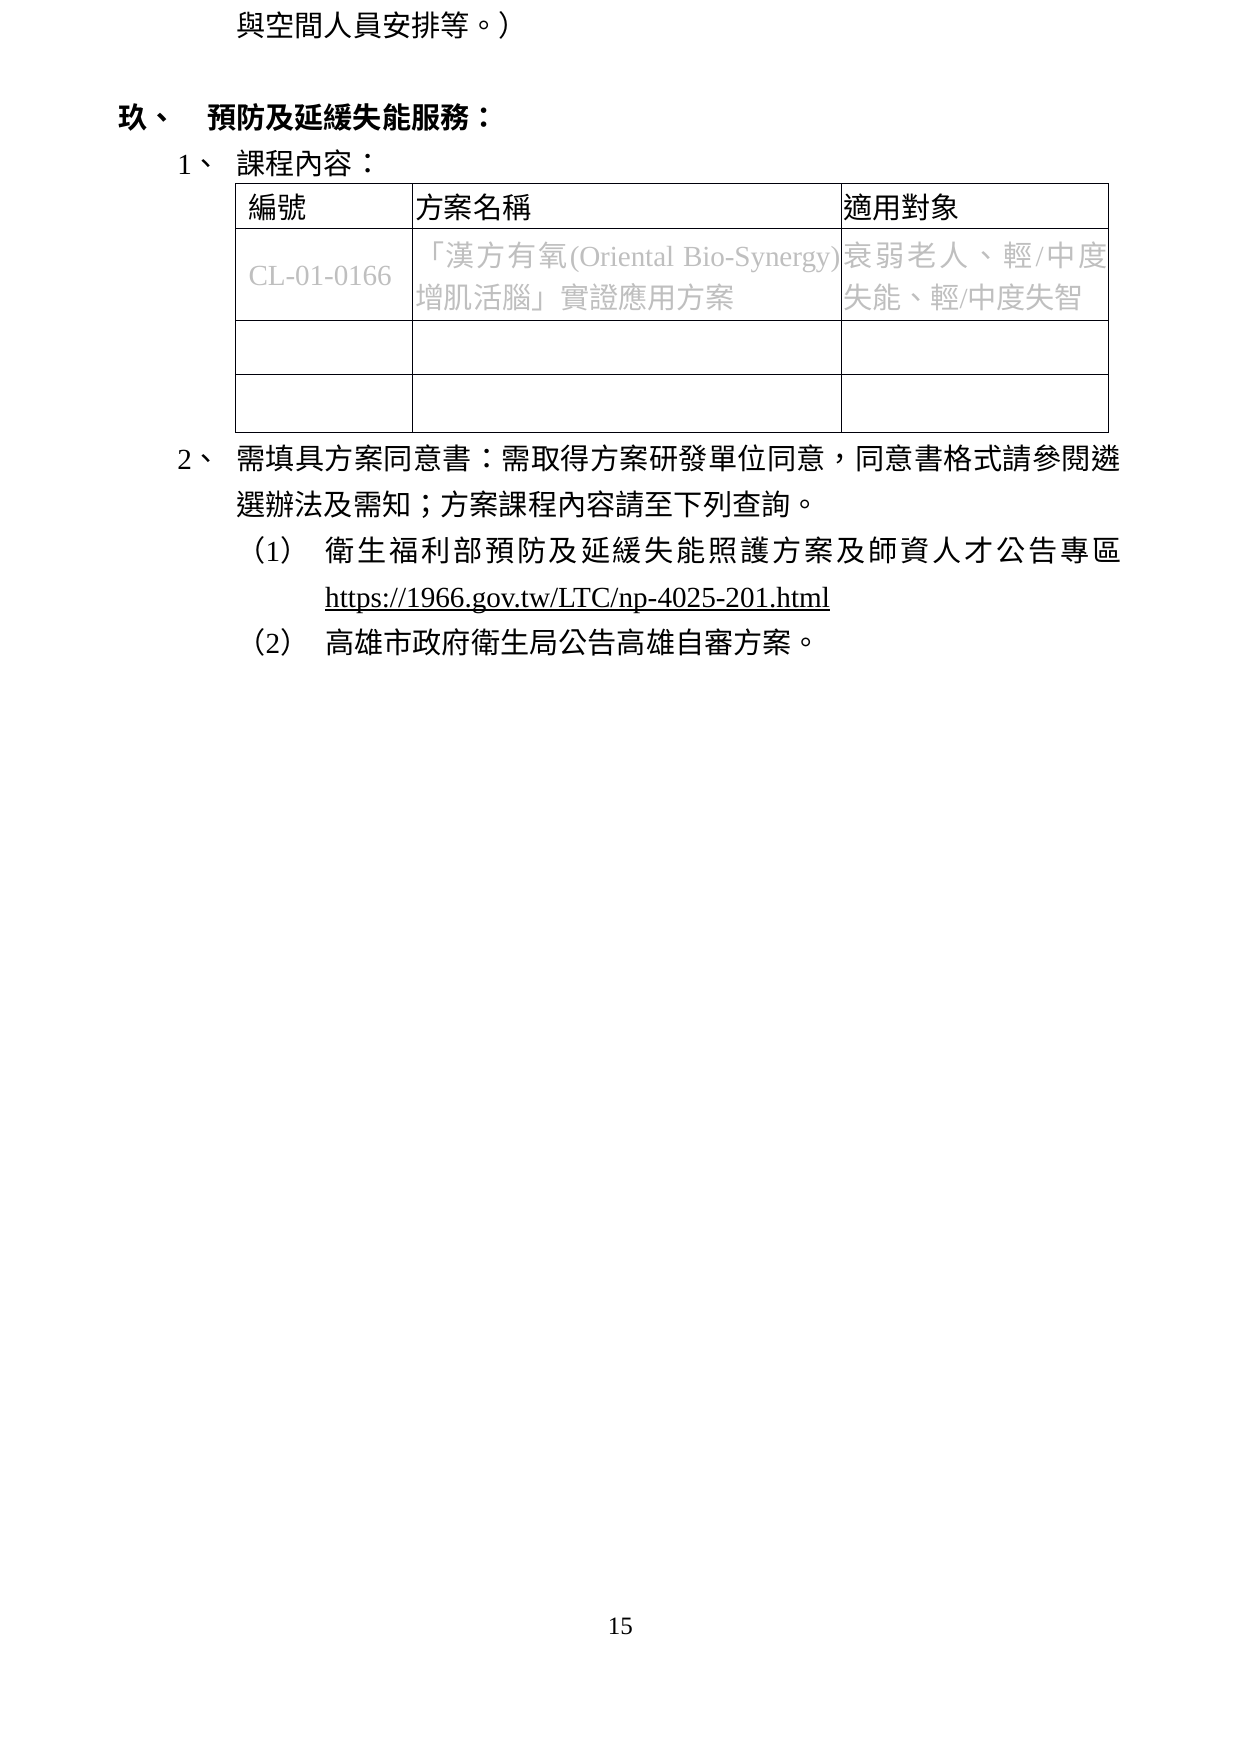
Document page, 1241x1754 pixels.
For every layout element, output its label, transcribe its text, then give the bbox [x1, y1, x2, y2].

table_header 適用對象 [842, 184, 1108, 228]
list 高雄市政府衛生局公告高雄自審方案。 [236, 616, 1122, 662]
table_cell [842, 375, 1108, 432]
table_cell [842, 321, 1108, 374]
list 課程內容： [177, 137, 1122, 183]
list 預防及延緩失能服務： [118, 92, 1122, 137]
list 衛生福利部預防及延緩失能照護方案及師資人才公告專區https://1966.gov.tw/LTC/np-4025-201.html [236, 525, 1122, 616]
table_cell CL-01-0166 [236, 229, 412, 320]
list 需填具方案同意書：需取得方案研發單位同意，同意書格式請參閱遴選辦法及需知；方案課程內容請至下列查詢。 [177, 433, 1122, 525]
list 與空間人員安排等。） [177, 0, 1122, 46]
table_cell [413, 375, 841, 432]
table_header 編號 [236, 184, 412, 228]
table_cell [413, 321, 841, 374]
table_cell 「漢方有氧(Oriental Bio-Synergy)增肌活腦」實證應用方案 [413, 229, 841, 320]
table_cell 衰弱老人、輕/中度失能、輕/中度失智 [842, 229, 1108, 320]
table_cell [236, 321, 412, 374]
table_header 方案名稱 [413, 184, 841, 228]
table_cell [236, 375, 412, 432]
